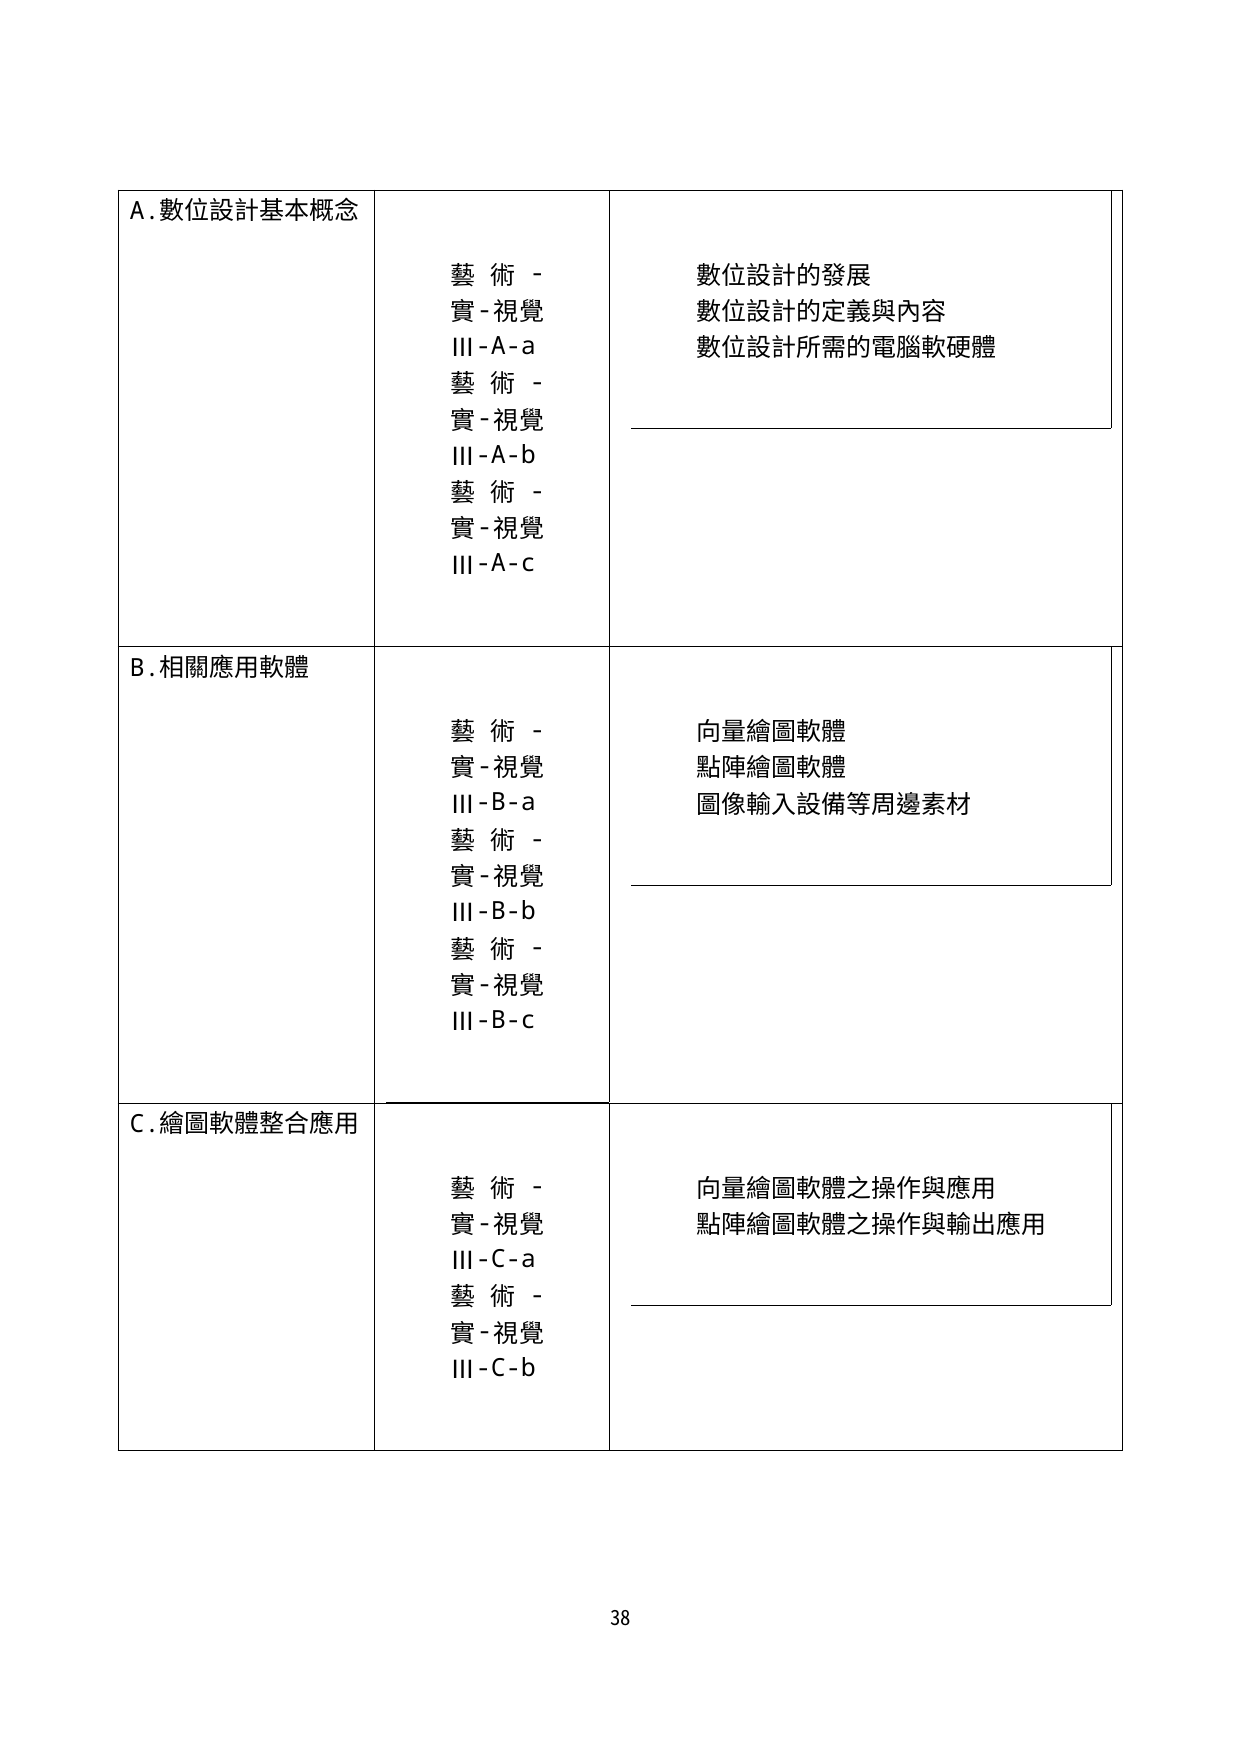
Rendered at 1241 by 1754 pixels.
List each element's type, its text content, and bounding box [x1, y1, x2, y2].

table_cell [610, 647, 620, 1102]
table_cell B.相關應用軟體 [119, 647, 374, 1102]
table_cell 向量繪圖軟體之操作與應用 點陣繪圖軟體之操作與輸出應用 [620, 1104, 1122, 1450]
table_cell C.繪圖軟體整合應用 [119, 1104, 374, 1450]
table_cell 向量繪圖軟體 點陣繪圖軟體 圖像輸入設備等周邊素材 [620, 647, 1122, 1102]
table_cell 藝術-實-視覺Ⅲ-B-a 藝術-實-視覺Ⅲ-B-b 藝術-實-視覺Ⅲ-B-c [375, 647, 609, 1102]
table_cell 藝術-實-視覺Ⅲ-C-a 藝術-實-視覺Ⅲ-C-b [375, 1104, 609, 1450]
table_cell A.數位設計基本概念 [119, 191, 374, 646]
table_cell 藝術-實-視覺Ⅲ-A-a 藝術-實-視覺Ⅲ-A-b 藝術-實-視覺Ⅲ-A-c [375, 191, 609, 646]
table_cell [610, 191, 620, 646]
table_cell [610, 1104, 620, 1450]
table_cell 數位設計的發展 數位設計的定義與內容 數位設計所需的電腦軟硬體 [620, 191, 1122, 646]
